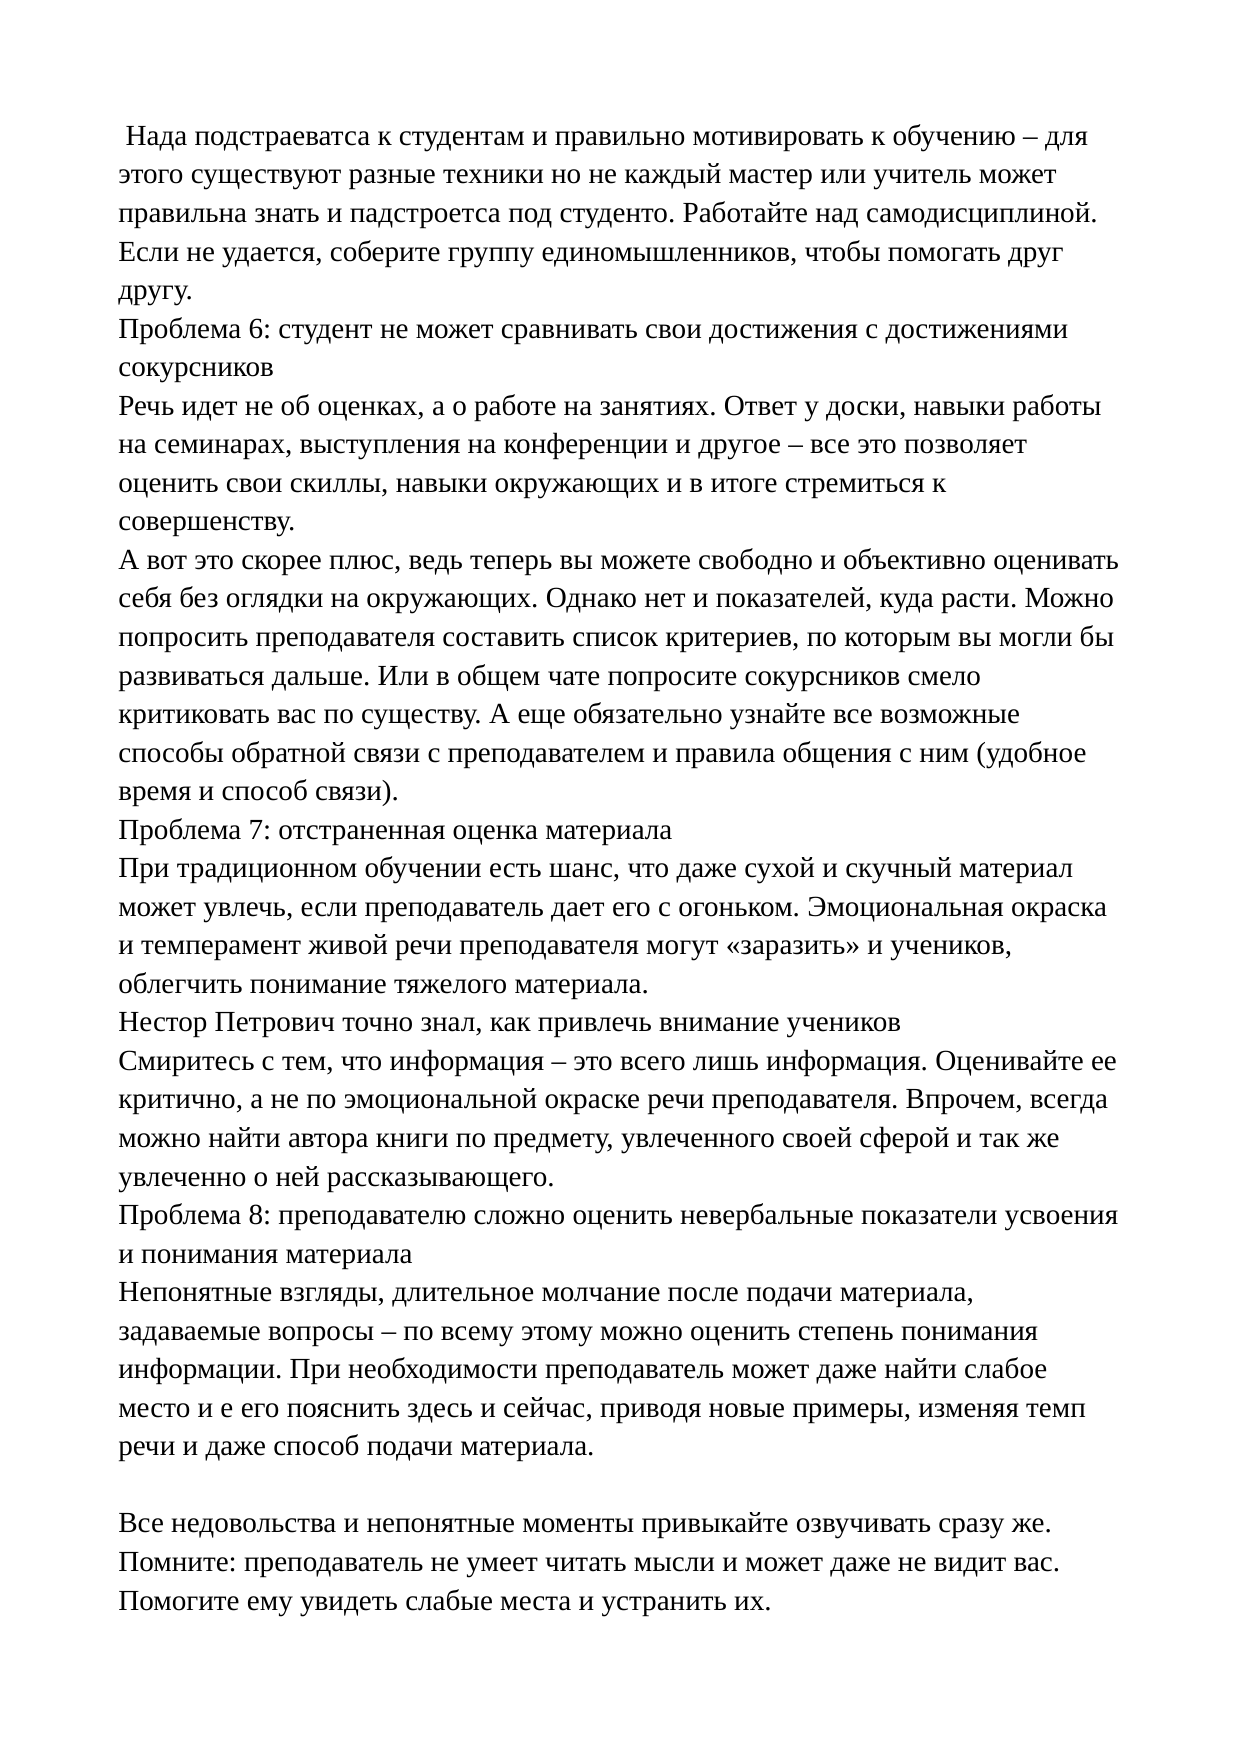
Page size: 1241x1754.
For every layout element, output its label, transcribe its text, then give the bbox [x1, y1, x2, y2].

text Все недовольства и непонятные моменты привыкайте озвучивать сразу же. Помните: преподаватель не умеет читать мысли и может даже не видит вас. Помогите ему увидеть слабые места и устранить их. [118, 1506, 1122, 1616]
text Смиритесь с тем, что информация – это всего лишь информация. Оценивайте ее критично, а не по эмоциональной окраске речи преподавателя. Впрочем, всегда можно найти автора книги по предмету, увлеченного своей сферой и так же увлеченно о ней рассказывающего. [118, 1043, 1122, 1192]
text При традиционном обучении есть шанс, что даже сухой и скучный материал может увлечь, если преподаватель дает его с огоньком. Эмоциональная окраска и темперамент живой речи преподавателя могут «заразить» и учеников, облегчить понимание тяжелого материала. [118, 850, 1122, 999]
text Речь идет не об оценках, а о работе на занятиях. Ответ у доски, навыки работы на семинарах, выступления на конференции и другое – все это позволяет оценить свои скиллы, навыки окружающих и в итоге стремиться к совершенству. [118, 388, 1122, 537]
subtitle Проблема 7: отстраненная оценка материала [118, 812, 1122, 845]
text Нада подстраеватса к студентам и правильно мотивировать к обучению – для этого существуют разные техники но не каждый мастер или учитель может правильна знать и падстроетса под студенто. Работайте над самодисциплиной. Если не удается, соберите группу единомышленников, чтобы помогать друг другу. [118, 118, 1122, 306]
subtitle Проблема 6: студент не может сравнивать свои достижения с достижениями сокурсников [118, 311, 1122, 383]
text Непонятные взгляды, длительное молчание после подачи материала, задаваемые вопросы – по всему этому можно оценить степень понимания информации. При необходимости преподаватель может даже найти слабое место и е его пояснить здесь и сейчас, приводя новые примеры, изменяя темп речи и даже способ подачи материала. [118, 1274, 1122, 1462]
subtitle Проблема 8: преподавателю сложно оценить невербальные показатели усвоения и понимания материала [118, 1197, 1122, 1269]
text А вот это скорее плюс, ведь теперь вы можете свободно и объективно оценивать себя без оглядки на окружающих. Однако нет и показателей, куда расти. Можно попросить преподавателя составить список критериев, по которым вы могли бы развиваться дальше. Или в общем чате попросите сокурсников смело критиковать вас по существу. А еще обязательно узнайте все возможные способы обратной связи с преподавателем и правила общения с ним (удобное время и способ связи). [118, 542, 1122, 807]
text Нестор Петрович точно знал, как привлечь внимание учеников [118, 1004, 1122, 1038]
